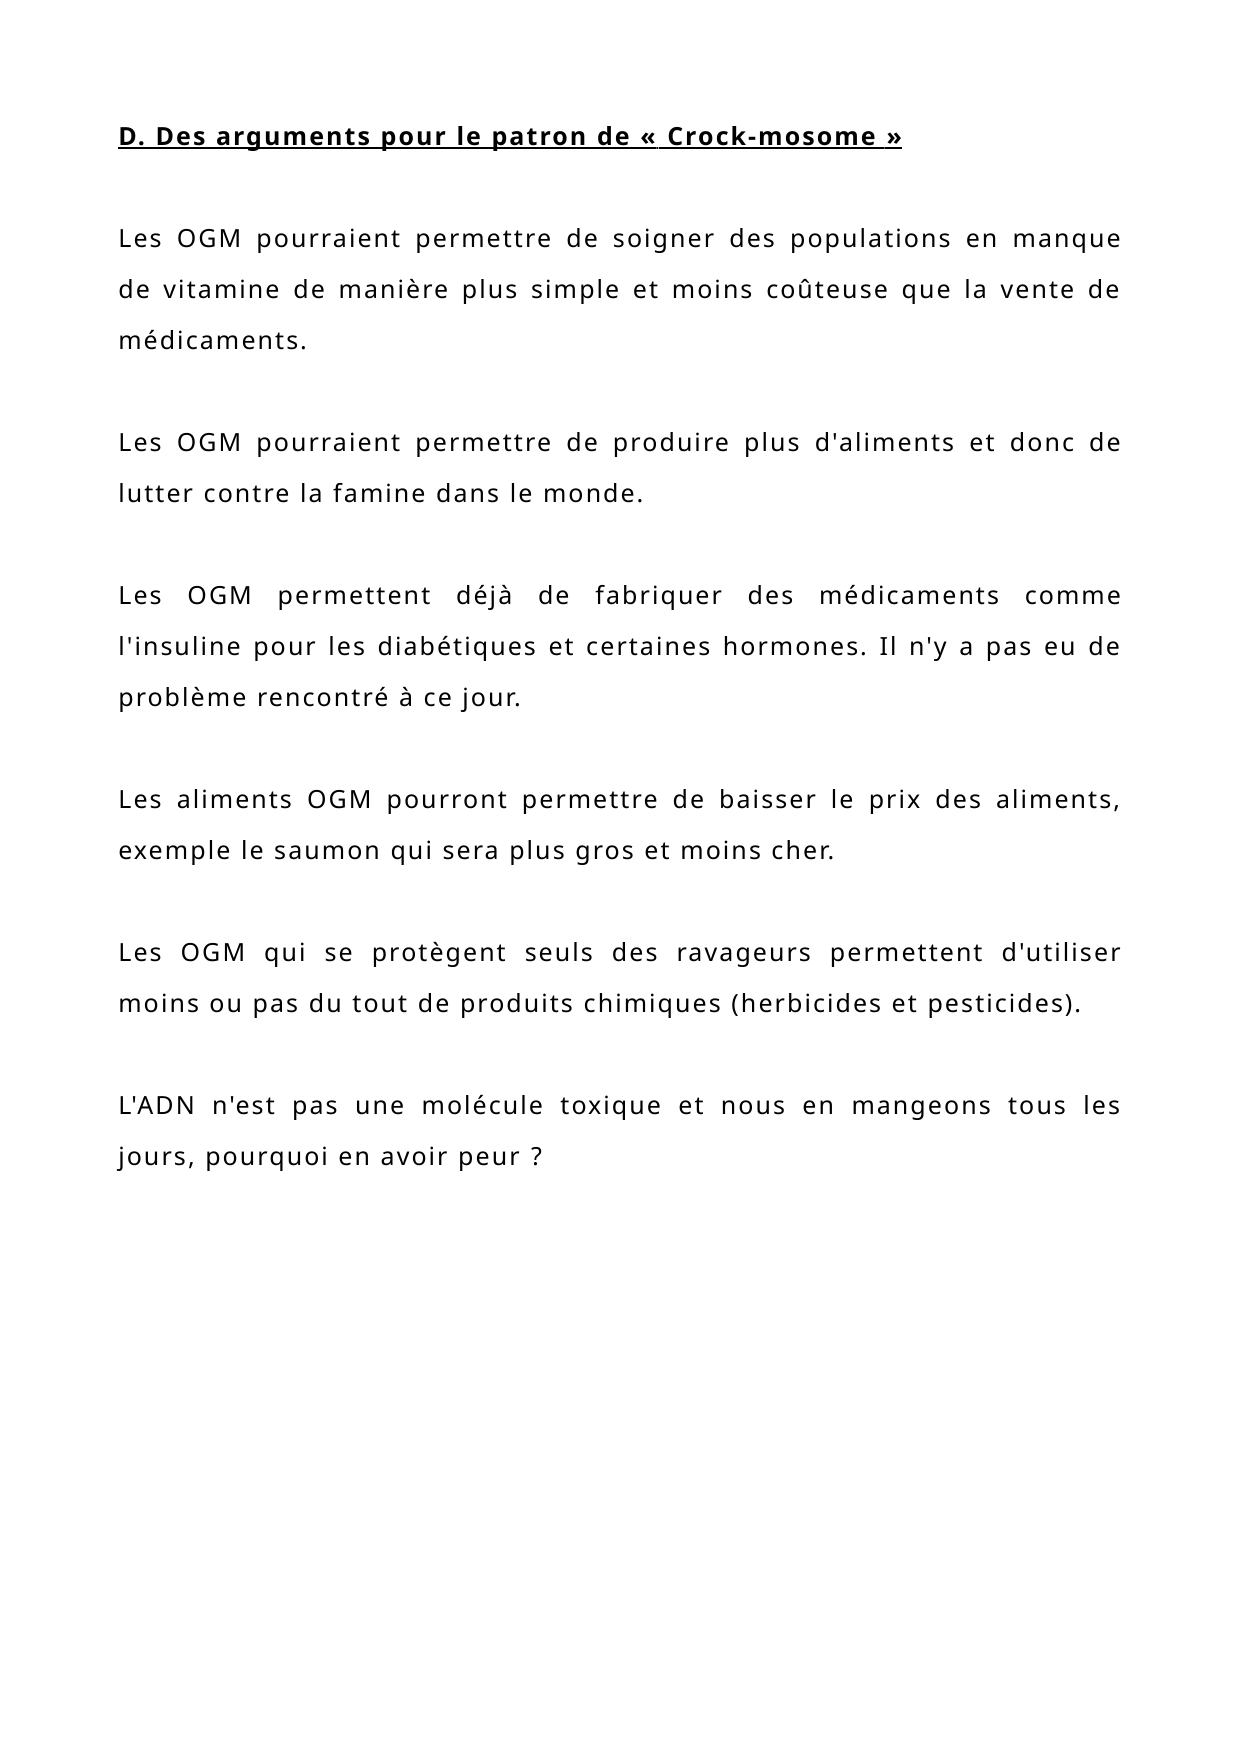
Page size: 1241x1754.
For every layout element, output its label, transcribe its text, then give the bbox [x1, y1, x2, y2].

text Les aliments OGM pourront permettre de baisser le prix des aliments, exemple le saumon qui sera plus gros et moins cher. [118, 782, 1122, 867]
text Les OGM pourraient permettre de produire plus d'aliments et donc de lutter contre la famine dans le monde. [118, 424, 1122, 509]
text Les OGM qui se protègent seuls des ravageurs permettent d'utiliser moins ou pas du tout de produits chimiques (herbicides et pesticides). [118, 935, 1122, 1020]
text Les OGM pourraient permettre de soigner des populations en manque de vitamine de manière plus simple et moins coûteuse que la vente de médicaments. [118, 220, 1122, 356]
text D. Des arguments pour le patron de « Crock-mosome » [118, 118, 1122, 152]
text Les OGM permettent déjà de fabriquer des médicaments comme l'insuline pour les diabétiques et certaines hormones. Il n'y a pas eu de problème rencontré à ce jour. [118, 577, 1122, 714]
text L'ADN n'est pas une molécule toxique et nous en mangeons tous les jours, pourquoi en avoir peur ? [118, 1088, 1122, 1173]
